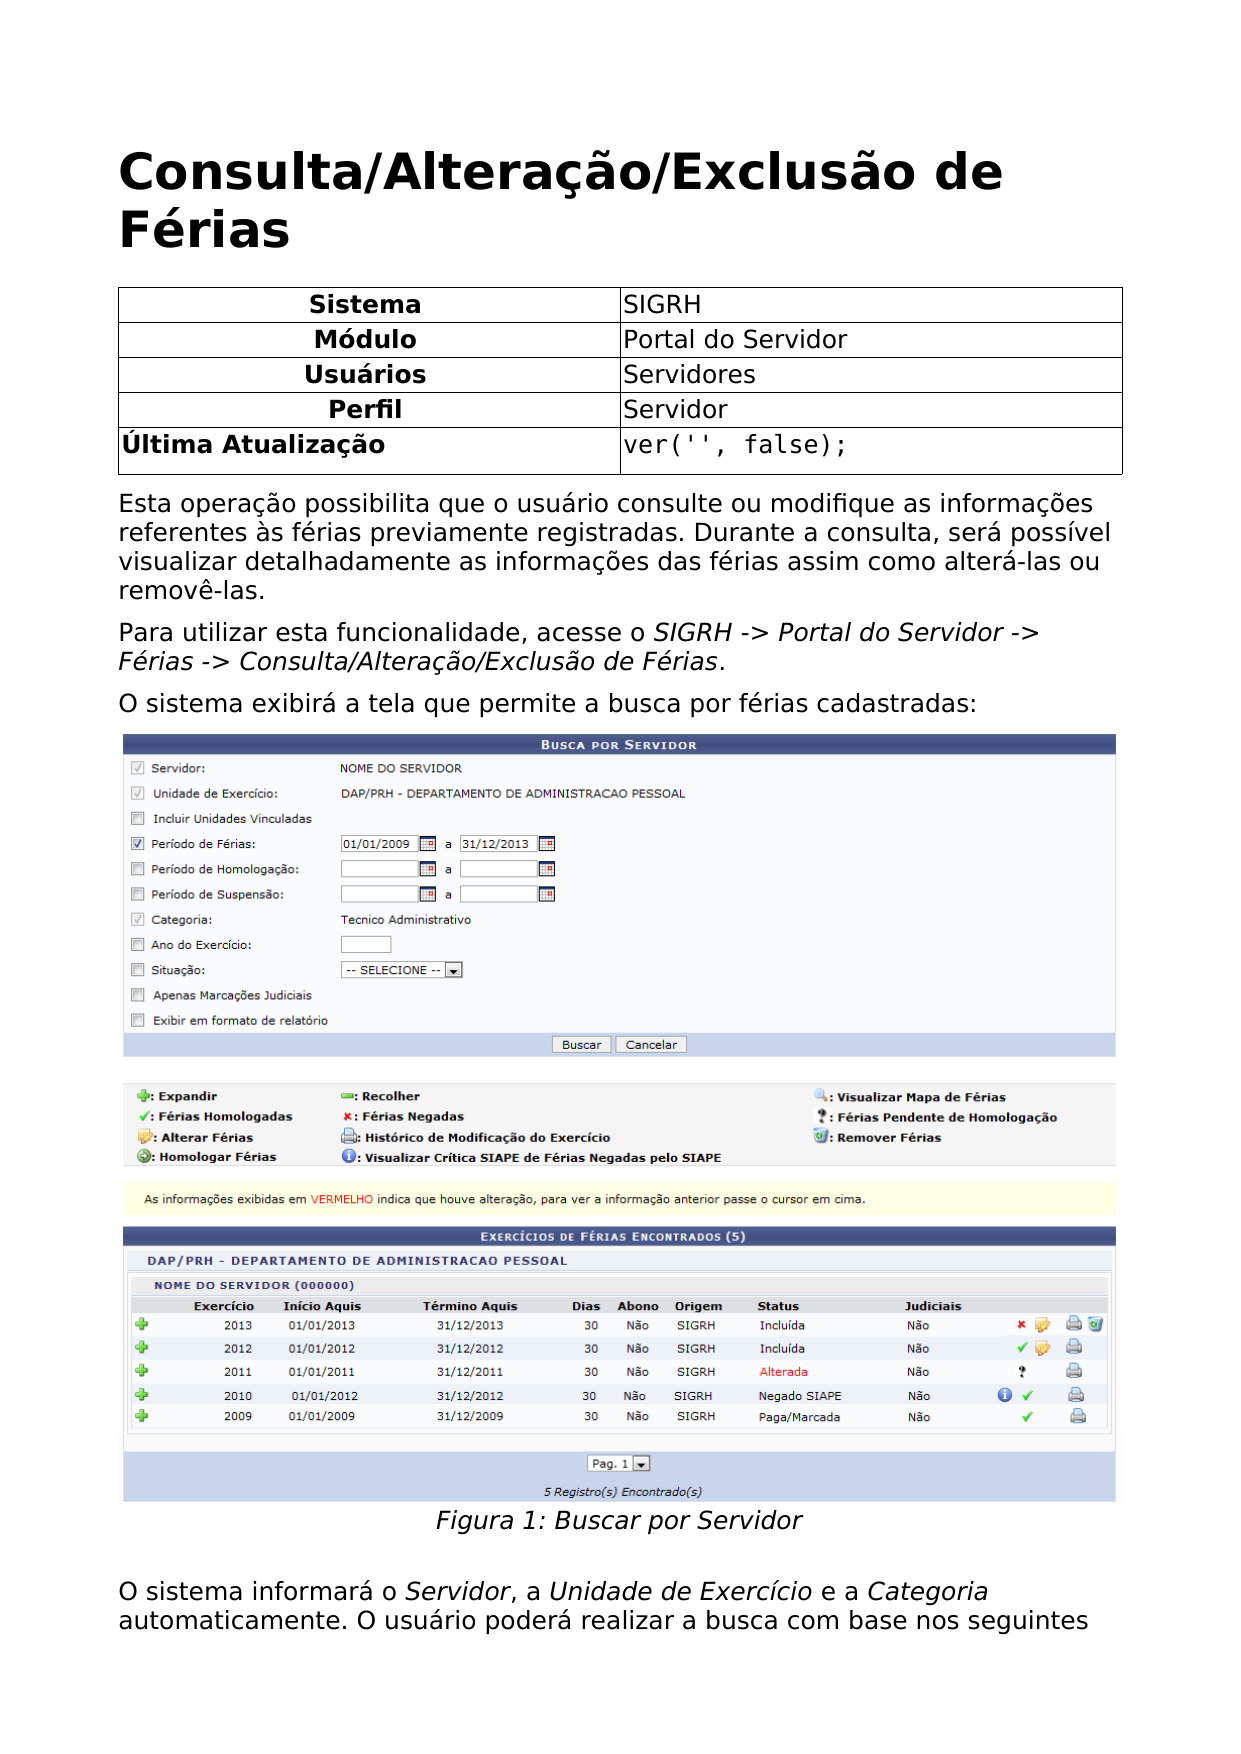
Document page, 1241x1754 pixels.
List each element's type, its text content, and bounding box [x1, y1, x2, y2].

table_header Sistema [119, 288, 620, 322]
table_cell Servidores [621, 358, 1122, 392]
table_cell Servidor [621, 393, 1122, 427]
text Figura 1: Buscar por Servidor [118, 1506, 1122, 1535]
text Esta operação possibilita que o usuário consulte ou modifique as informações referentes às férias previamente registradas. Durante a consulta, será possível visualizar detalhadamente as informações das férias assim como alterá-las ou removê-las. [118, 489, 1122, 606]
table_cell Portal do Servidor [621, 323, 1122, 357]
text Para utilizar esta funcionalidade, acesse o SIGRH -> Portal do Servidor -> Férias -> Consulta/Alteração/Exclusão de Férias. [118, 618, 1122, 677]
subtitle Consulta/Alteração/Exclusão de Férias [118, 143, 1122, 259]
table_cell Módulo [119, 323, 620, 357]
table_cell Usuários [119, 358, 620, 392]
text O sistema exibirá a tela que permite a busca por férias cadastradas: [118, 689, 1122, 718]
table_cell Última Atualização [119, 428, 620, 474]
table_header SIGRH [621, 288, 1122, 322]
table_cell ver('', false); [621, 428, 1122, 474]
text O sistema informará o Servidor, a Unidade de Exercício e a Categoria automaticamente. O usuário poderá realizar a busca com base nos seguintes [118, 1577, 1122, 1635]
picture [118, 730, 1123, 1506]
table_cell Perfil [119, 393, 620, 427]
